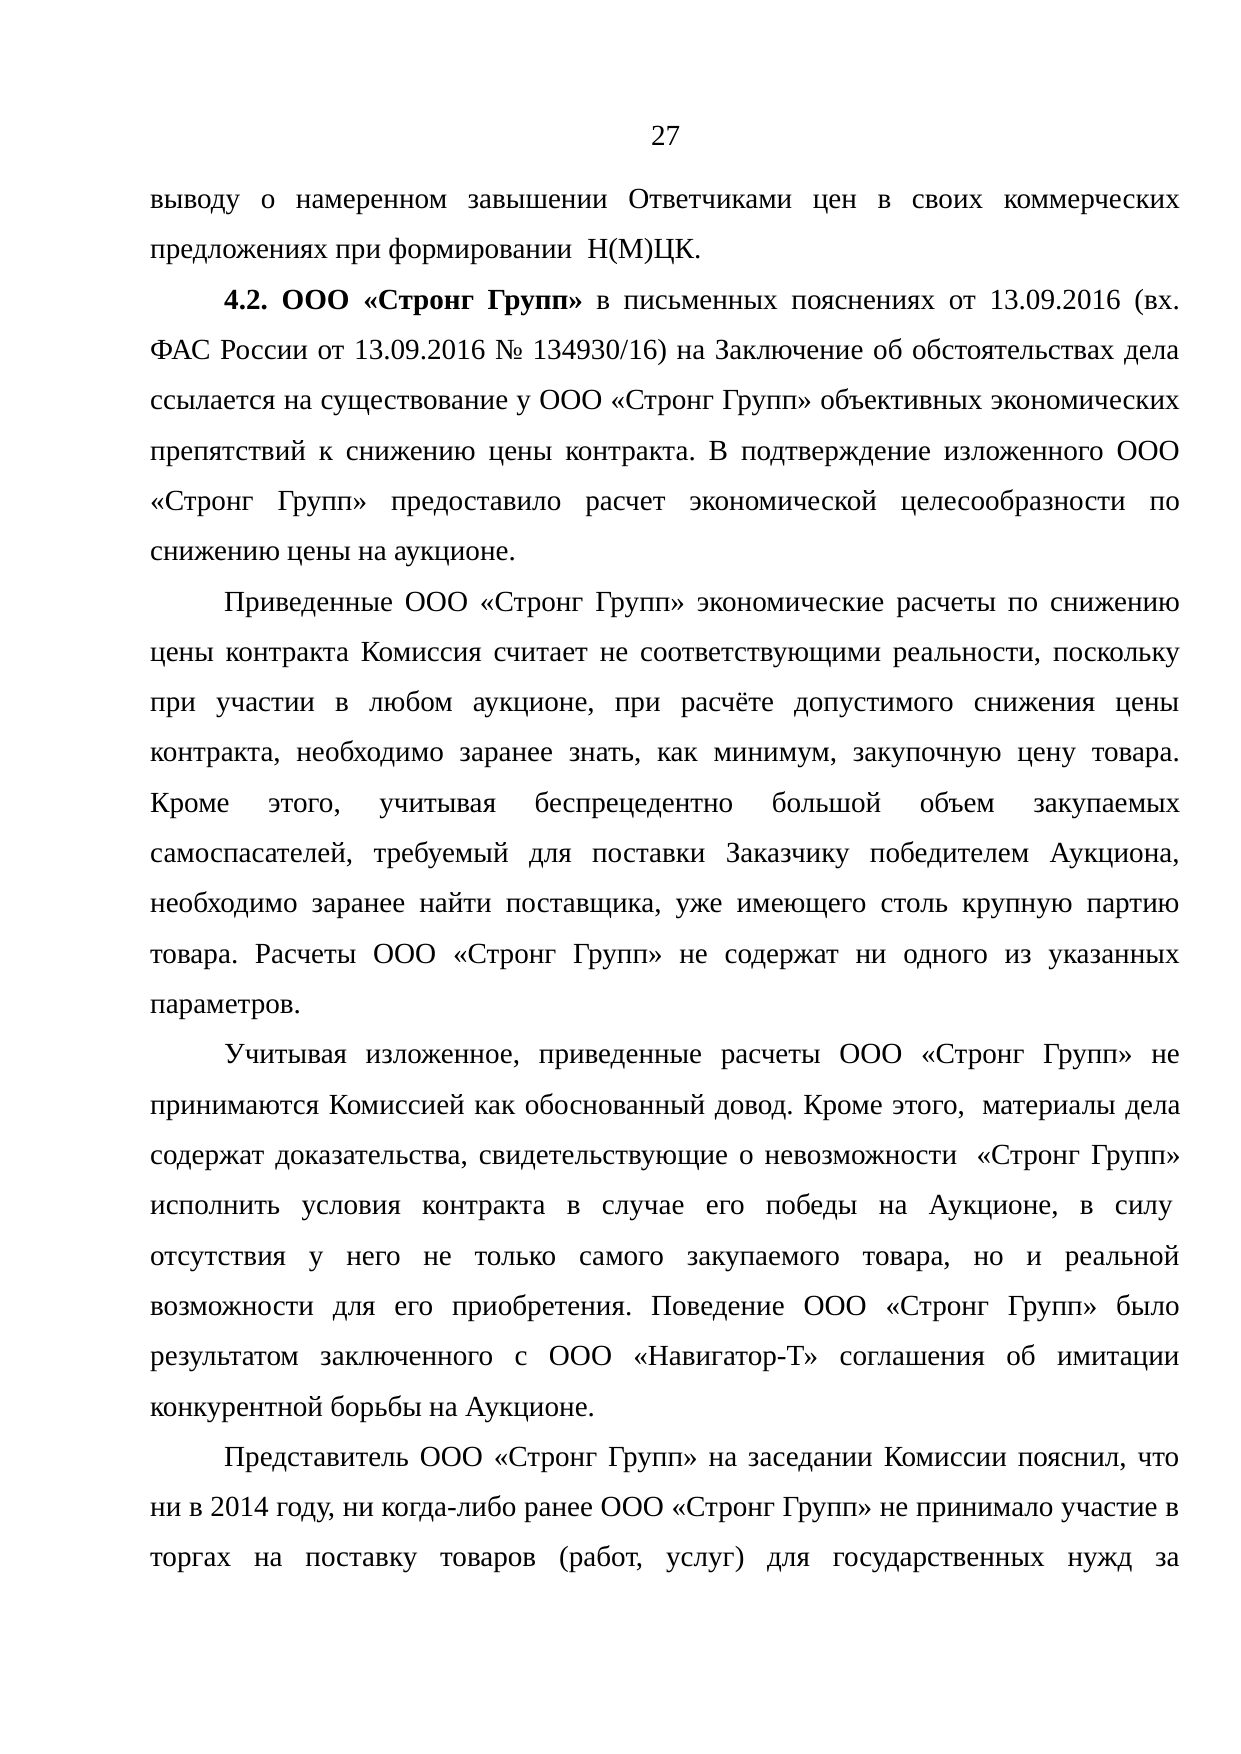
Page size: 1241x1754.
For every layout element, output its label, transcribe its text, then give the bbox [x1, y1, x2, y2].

text Приведенные ООО «Стронг Групп» экономические расчеты по снижению цены контракта Комиссия считает не соответствующими реальности, поскольку при участии в любом аукционе, при расчёте допустимого снижения цены контракта, необходимо заранее знать, как минимум, закупочную цену товара. Кроме этого, учитывая беспрецедентно большой объем закупаемых самоспасателей, требуемый для поставки Заказчику победителем Аукциона, необходимо заранее найти поставщика, уже имеющего столь крупную партию товара. Расчеты ООО «Стронг Групп» не содержат ни одного из указанных параметров. [150, 584, 1181, 1020]
text Представитель ООО «Стронг Групп» на заседании Комиссии пояснил, что ни в 2014 году, ни когда-либо ранее ООО «Стронг Групп» не принимало участие в торгах на поставку товаров (работ, услуг) для государственных нужд за [150, 1439, 1181, 1573]
text выводу о намеренном завышении Ответчиками цен в своих коммерческих предложениях при формировании Н(М)ЦК. [150, 181, 1181, 265]
text 4.2. ООО «Стронг Групп» в письменных пояснениях от 13.09.2016 (вх. ФАС России от 13.09.2016 № 134930/16) на Заключение об обстоятельствах дела ссылается на существование у ООО «Стронг Групп» объективных экономических препятствий к снижению цены контракта. В подтверждение изложенного ООО «Стронг Групп» предоставило расчет экономической целесообразности по снижению цены на аукционе. [150, 282, 1181, 567]
text Учитывая изложенное, приведенные расчеты ООО «Стронг Групп» не принимаются Комиссией как обоснованный довод. Кроме этого, материалы дела содержат доказательства, свидетельствующие о невозможности «Стронг Групп» исполнить условия контракта в случае его победы на Аукционе, в силу отсутствия у него не только самого закупаемого товара, но и реальной возможности для его приобретения. Поведение ООО «Стронг Групп» было результатом заключенного с ООО «Навигатор-Т» соглашения об имитации конкурентной борьбы на Аукционе. [150, 1036, 1181, 1422]
